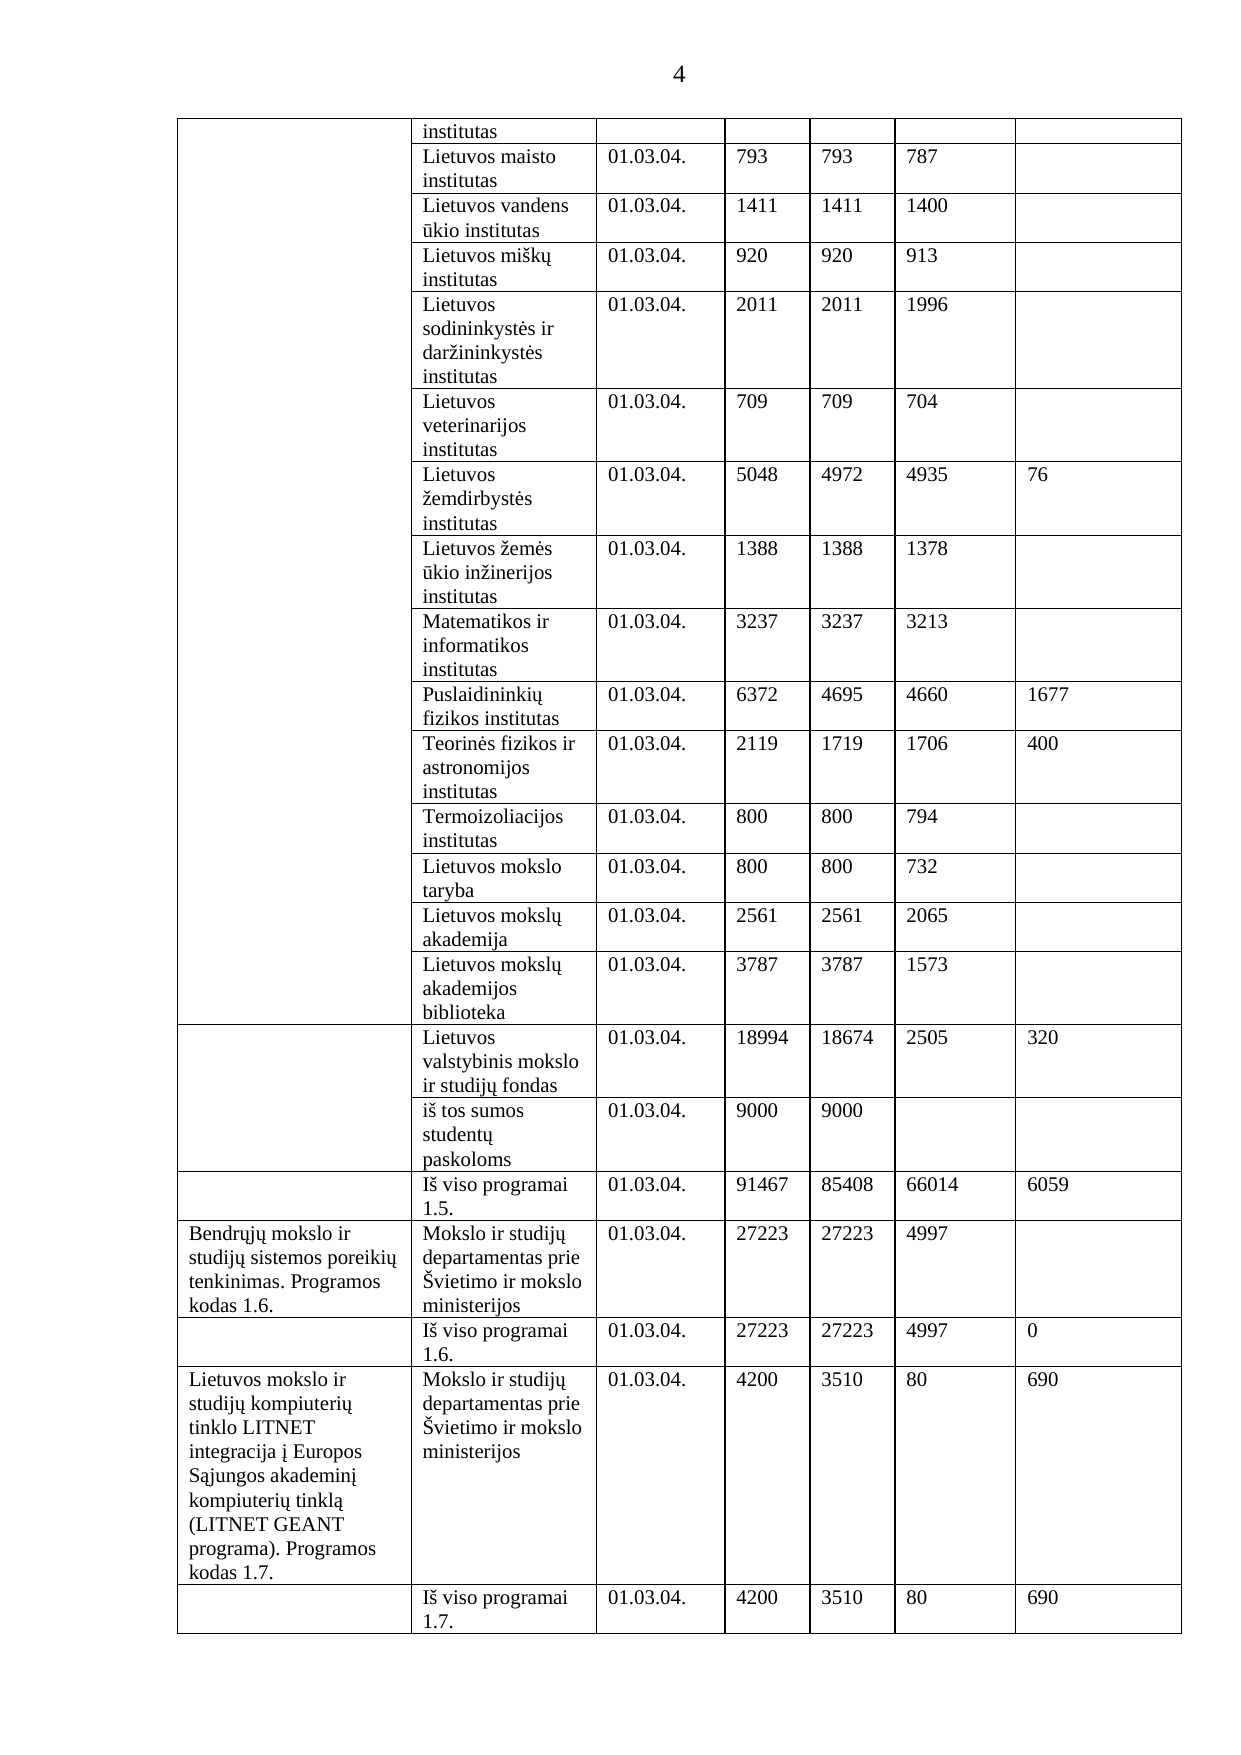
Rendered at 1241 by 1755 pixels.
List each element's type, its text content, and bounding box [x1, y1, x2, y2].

table_cell 27223 [811, 1221, 894, 1317]
table_cell 27223 [726, 1221, 809, 1317]
table_cell 01.03.04. [597, 1585, 724, 1633]
table_cell 4997 [896, 1318, 1015, 1366]
table_cell 01.03.04. [597, 1367, 724, 1584]
table_cell 3510 [811, 1585, 894, 1633]
table_cell 793 [726, 144, 809, 192]
table_cell 27223 [726, 1318, 809, 1366]
table_cell 2561 [811, 903, 894, 951]
table_cell 704 [896, 389, 1015, 461]
table_cell Lietuvos valstybinis mokslo ir studijų fondas [412, 1025, 596, 1097]
table_cell 01.03.04. [597, 243, 724, 291]
table_cell [1016, 1098, 1181, 1171]
table_cell 9000 [811, 1098, 894, 1171]
table_cell 2505 [896, 1025, 1015, 1097]
table_cell 01.03.04. [597, 903, 724, 951]
table_cell 27223 [811, 1318, 894, 1366]
table_cell 4997 [896, 1221, 1015, 1317]
table_cell 709 [811, 389, 894, 461]
table_cell 2119 [726, 731, 809, 803]
table_cell [1016, 144, 1181, 192]
table_cell 1996 [896, 292, 1015, 388]
table_cell Iš viso programai 1.5. [412, 1172, 596, 1220]
table_cell 01.03.04. [597, 292, 724, 388]
table_cell Lietuvos mokslų akademijos biblioteka [412, 952, 596, 1024]
table_cell [178, 1318, 411, 1366]
table_cell [896, 119, 1015, 143]
table_cell 800 [726, 854, 809, 902]
table_cell 3510 [811, 1367, 894, 1584]
table_cell 85408 [811, 1172, 894, 1220]
table_cell [1016, 804, 1181, 852]
table_cell 2561 [726, 903, 809, 951]
table_cell 1400 [896, 194, 1015, 242]
table_cell 01.03.04. [597, 682, 724, 730]
table_cell 1388 [811, 536, 894, 608]
table_cell 01.03.04. [597, 389, 724, 461]
table_cell 0 [1016, 1318, 1181, 1366]
table_cell Lietuvos žemės ūkio inžinerijos institutas [412, 536, 596, 608]
table_cell 3213 [896, 609, 1015, 681]
table_cell 01.03.04. [597, 854, 724, 902]
table_cell 01.03.04. [597, 1025, 724, 1097]
table_cell [178, 1585, 411, 1633]
table_cell 6059 [1016, 1172, 1181, 1220]
table_cell 787 [896, 144, 1015, 192]
table_cell 01.03.04. [597, 144, 724, 192]
table_cell 4935 [896, 462, 1015, 534]
table_cell 709 [726, 389, 809, 461]
table_cell 01.03.04. [597, 609, 724, 681]
table_cell 80 [896, 1585, 1015, 1633]
table_cell 01.03.04. [597, 536, 724, 608]
table_cell Lietuvos mokslo taryba [412, 854, 596, 902]
table_cell [1016, 389, 1181, 461]
table_cell 1573 [896, 952, 1015, 1024]
table_cell 01.03.04. [597, 952, 724, 1024]
table_cell 6372 [726, 682, 809, 730]
table_cell 4660 [896, 682, 1015, 730]
table_cell 9000 [726, 1098, 809, 1171]
table_cell [1016, 609, 1181, 681]
table_cell 80 [896, 1367, 1015, 1584]
table_cell 1411 [726, 194, 809, 242]
table_cell 732 [896, 854, 1015, 902]
table_cell [178, 1025, 411, 1171]
table_cell 01.03.04. [597, 194, 724, 242]
table_cell Lietuvos maisto institutas [412, 144, 596, 192]
table_cell Mokslo ir studijų departamentas prie Švietimo ir mokslo ministerijos [412, 1221, 596, 1317]
table_cell [1016, 292, 1181, 388]
table_cell Iš viso programai 1.6. [412, 1318, 596, 1366]
table_cell 1378 [896, 536, 1015, 608]
table_cell [1016, 119, 1181, 143]
table_cell 4200 [726, 1585, 809, 1633]
table_cell 01.03.04. [597, 1318, 724, 1366]
table_cell Lietuvos miškų institutas [412, 243, 596, 291]
table_cell Lietuvos vandens ūkio institutas [412, 194, 596, 242]
table_cell [1016, 536, 1181, 608]
table_cell 3237 [726, 609, 809, 681]
table_cell 01.03.04. [597, 731, 724, 803]
table_cell 800 [811, 804, 894, 852]
table_cell 320 [1016, 1025, 1181, 1097]
table_cell 920 [726, 243, 809, 291]
table_cell 690 [1016, 1585, 1181, 1633]
table_cell 01.03.04. [597, 804, 724, 852]
table_cell 5048 [726, 462, 809, 534]
table_cell 18674 [811, 1025, 894, 1097]
table_cell Termoizoliacijos institutas [412, 804, 596, 852]
table_cell Lietuvos mokslų akademija [412, 903, 596, 951]
table_cell [1016, 952, 1181, 1024]
table_cell Puslaidininkių fizikos institutas [412, 682, 596, 730]
table_cell Lietuvos sodininkystės ir daržininkystės institutas [412, 292, 596, 388]
table_cell [811, 119, 894, 143]
table_cell [178, 119, 411, 1024]
table_cell Lietuvos veterinarijos institutas [412, 389, 596, 461]
table_cell 1411 [811, 194, 894, 242]
table_cell Lietuvos žemdirbystės institutas [412, 462, 596, 534]
table_cell iš tos sumos studentų paskoloms [412, 1098, 596, 1171]
table_cell 66014 [896, 1172, 1015, 1220]
table_cell institutas [412, 119, 596, 143]
table_cell 800 [811, 854, 894, 902]
table_cell 3787 [811, 952, 894, 1024]
table_cell 4695 [811, 682, 894, 730]
table_cell 01.03.04. [597, 462, 724, 534]
table_cell [178, 1172, 411, 1220]
table_cell Mokslo ir studijų departamentas prie Švietimo ir mokslo ministerijos [412, 1367, 596, 1584]
table_cell 2065 [896, 903, 1015, 951]
table_cell 2011 [811, 292, 894, 388]
table_cell 01.03.04. [597, 1172, 724, 1220]
table_cell 920 [811, 243, 894, 291]
table_cell [896, 1098, 1015, 1171]
table_cell Teorinės fizikos ir astronomijos institutas [412, 731, 596, 803]
table_cell 2011 [726, 292, 809, 388]
table_cell Iš viso programai 1.7. [412, 1585, 596, 1633]
table_cell [1016, 903, 1181, 951]
table_cell [1016, 1221, 1181, 1317]
table_cell 794 [896, 804, 1015, 852]
table_cell 1677 [1016, 682, 1181, 730]
table_cell 1719 [811, 731, 894, 803]
table_cell 793 [811, 144, 894, 192]
table_cell 1706 [896, 731, 1015, 803]
table_cell [1016, 194, 1181, 242]
table_cell Bendrųjų mokslo ir studijų sistemos poreikių tenkinimas. Programos kodas 1.6. [178, 1221, 411, 1317]
table_cell 800 [726, 804, 809, 852]
table_cell 4972 [811, 462, 894, 534]
table_cell 01.03.04. [597, 1098, 724, 1171]
table_cell 1388 [726, 536, 809, 608]
table_cell 3237 [811, 609, 894, 681]
table_cell [726, 119, 809, 143]
table_cell 76 [1016, 462, 1181, 534]
table_cell 690 [1016, 1367, 1181, 1584]
table_cell 4200 [726, 1367, 809, 1584]
table_cell 913 [896, 243, 1015, 291]
table_cell 3787 [726, 952, 809, 1024]
table_cell Matematikos ir informatikos institutas [412, 609, 596, 681]
table_cell 01.03.04. [597, 1221, 724, 1317]
table_cell [1016, 243, 1181, 291]
table_cell 400 [1016, 731, 1181, 803]
table_cell [1016, 854, 1181, 902]
table_cell 18994 [726, 1025, 809, 1097]
table_cell Lietuvos mokslo ir studijų kompiuterių tinklo LITNET integracija į Europos Sąjungos akademinį kompiuterių tinklą (LITNET GEANT programa). Programos kodas 1.7. [178, 1367, 411, 1584]
table_cell 91467 [726, 1172, 809, 1220]
table_cell [597, 119, 724, 143]
